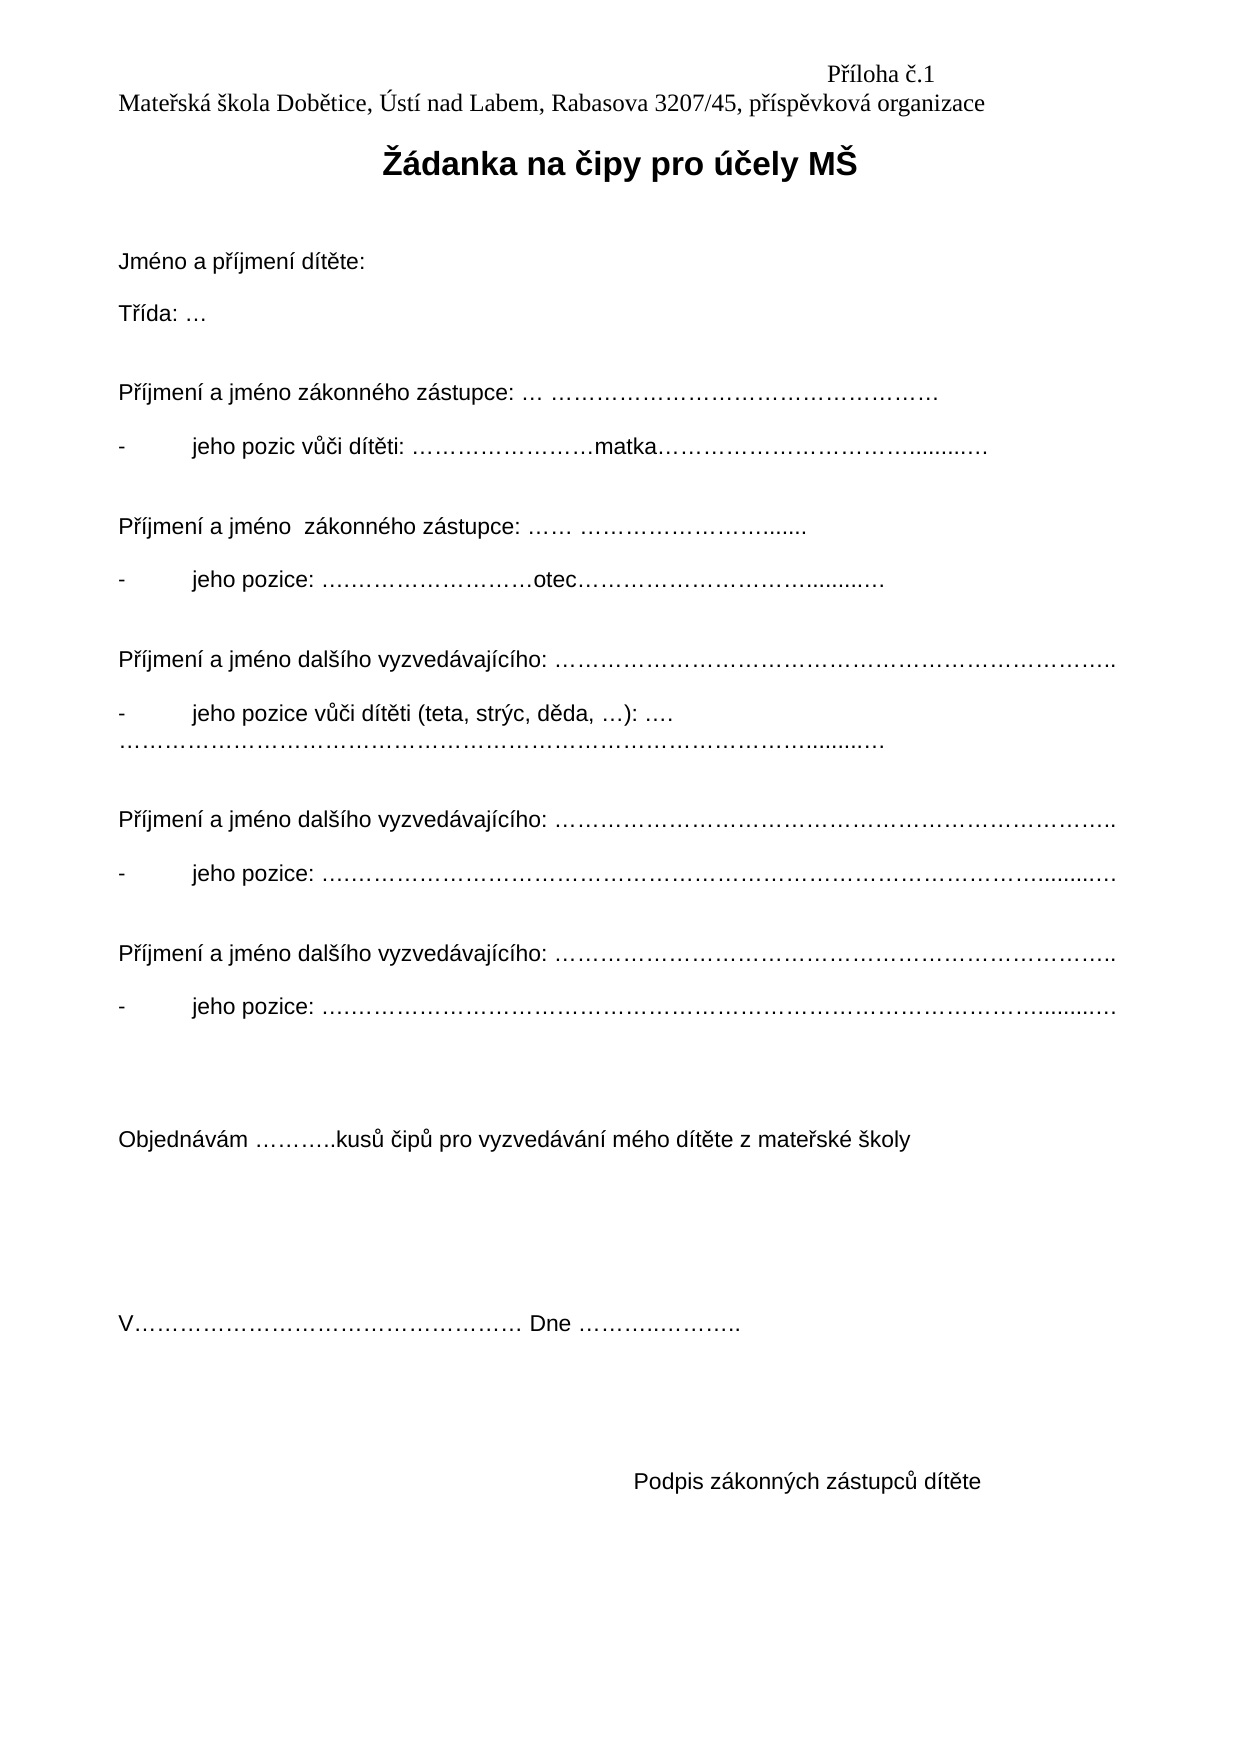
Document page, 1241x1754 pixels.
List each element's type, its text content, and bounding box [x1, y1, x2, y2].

list jeho pozice: ….……………………………………………………………………………….........… [118, 992, 1122, 1020]
list jeho pozice: ….……………………………………………………………………………….........… [118, 859, 1122, 887]
list jeho pozice vůči dítěti (teta, strýc, děda, …): ….……………………………………………………………………………….........… [118, 699, 1122, 753]
text Objednávám ………..kusů čipů pro vyzvedávání mého dítěte z mateřské školy [118, 1126, 1122, 1152]
text Podpis zákonných zástupců dítěte [118, 1468, 1122, 1494]
list jeho pozice: ….……………………otec………………………….........… [118, 566, 1122, 593]
text Příjmení a jméno zákonného zástupce: …… ……………………....... [118, 513, 1122, 539]
text Příjmení a jméno dalšího vyzvedávajícího: ……………………………………………………………….. [118, 806, 1122, 832]
text Příjmení a jméno dalšího vyzvedávajícího: ……………………………………………………………….. [118, 646, 1122, 673]
text Třída: … [118, 300, 1122, 327]
text Žádanka na čipy pro účely MŠ [118, 144, 1122, 183]
text V…………………………………………… Dne ………..……….. [118, 1310, 1122, 1336]
list jeho pozic vůči dítěti: ……………………matka…………………………….........… [118, 432, 1122, 460]
text Jméno a příjmení dítěte: [118, 248, 1122, 274]
text Příjmení a jméno dalšího vyzvedávajícího: ……………………………………………………………….. [118, 939, 1122, 966]
text Příjmení a jméno zákonného zástupce: … …………………………………………… [118, 379, 1122, 406]
